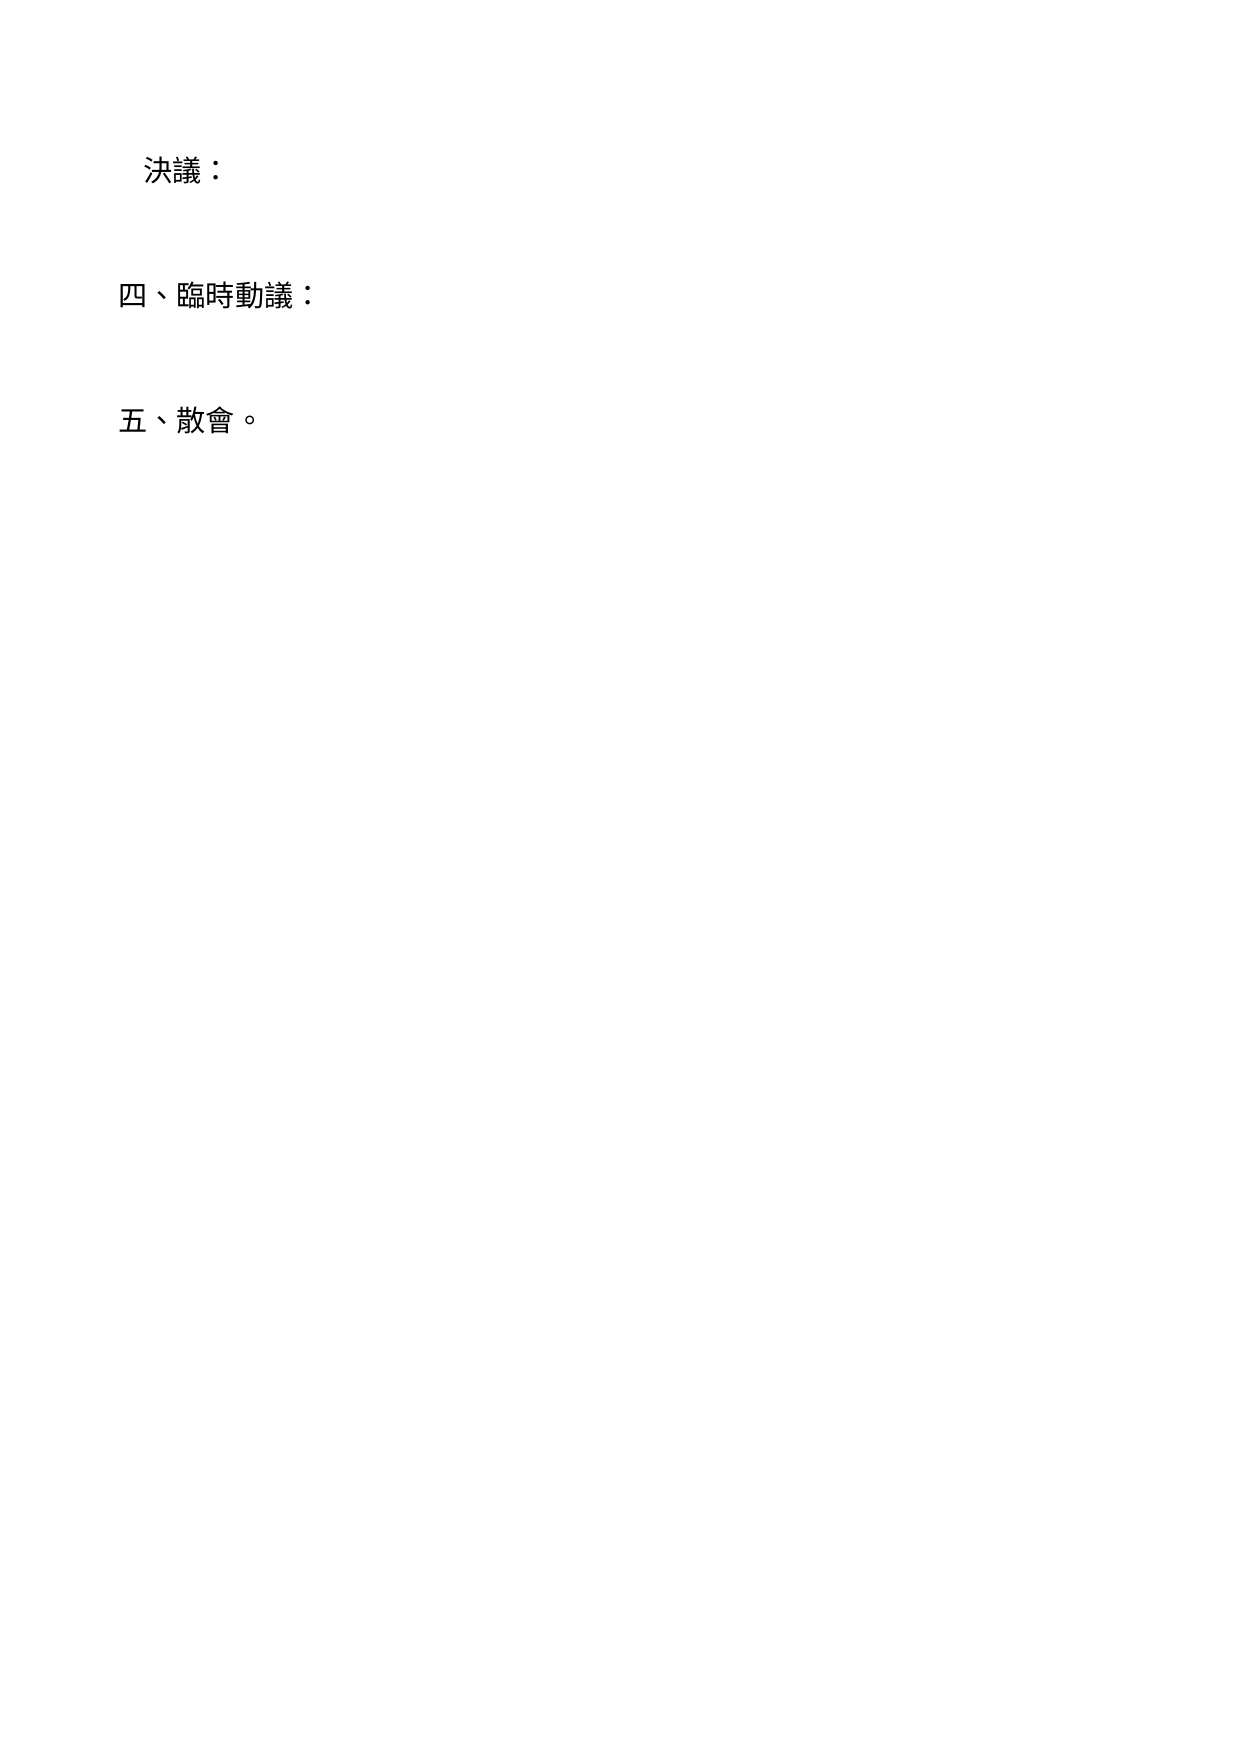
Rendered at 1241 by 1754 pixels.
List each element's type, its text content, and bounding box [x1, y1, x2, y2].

text 決議： [143, 127, 1122, 189]
text 五、散會。 [118, 377, 1122, 439]
text 四、臨時動議： [118, 252, 1122, 314]
